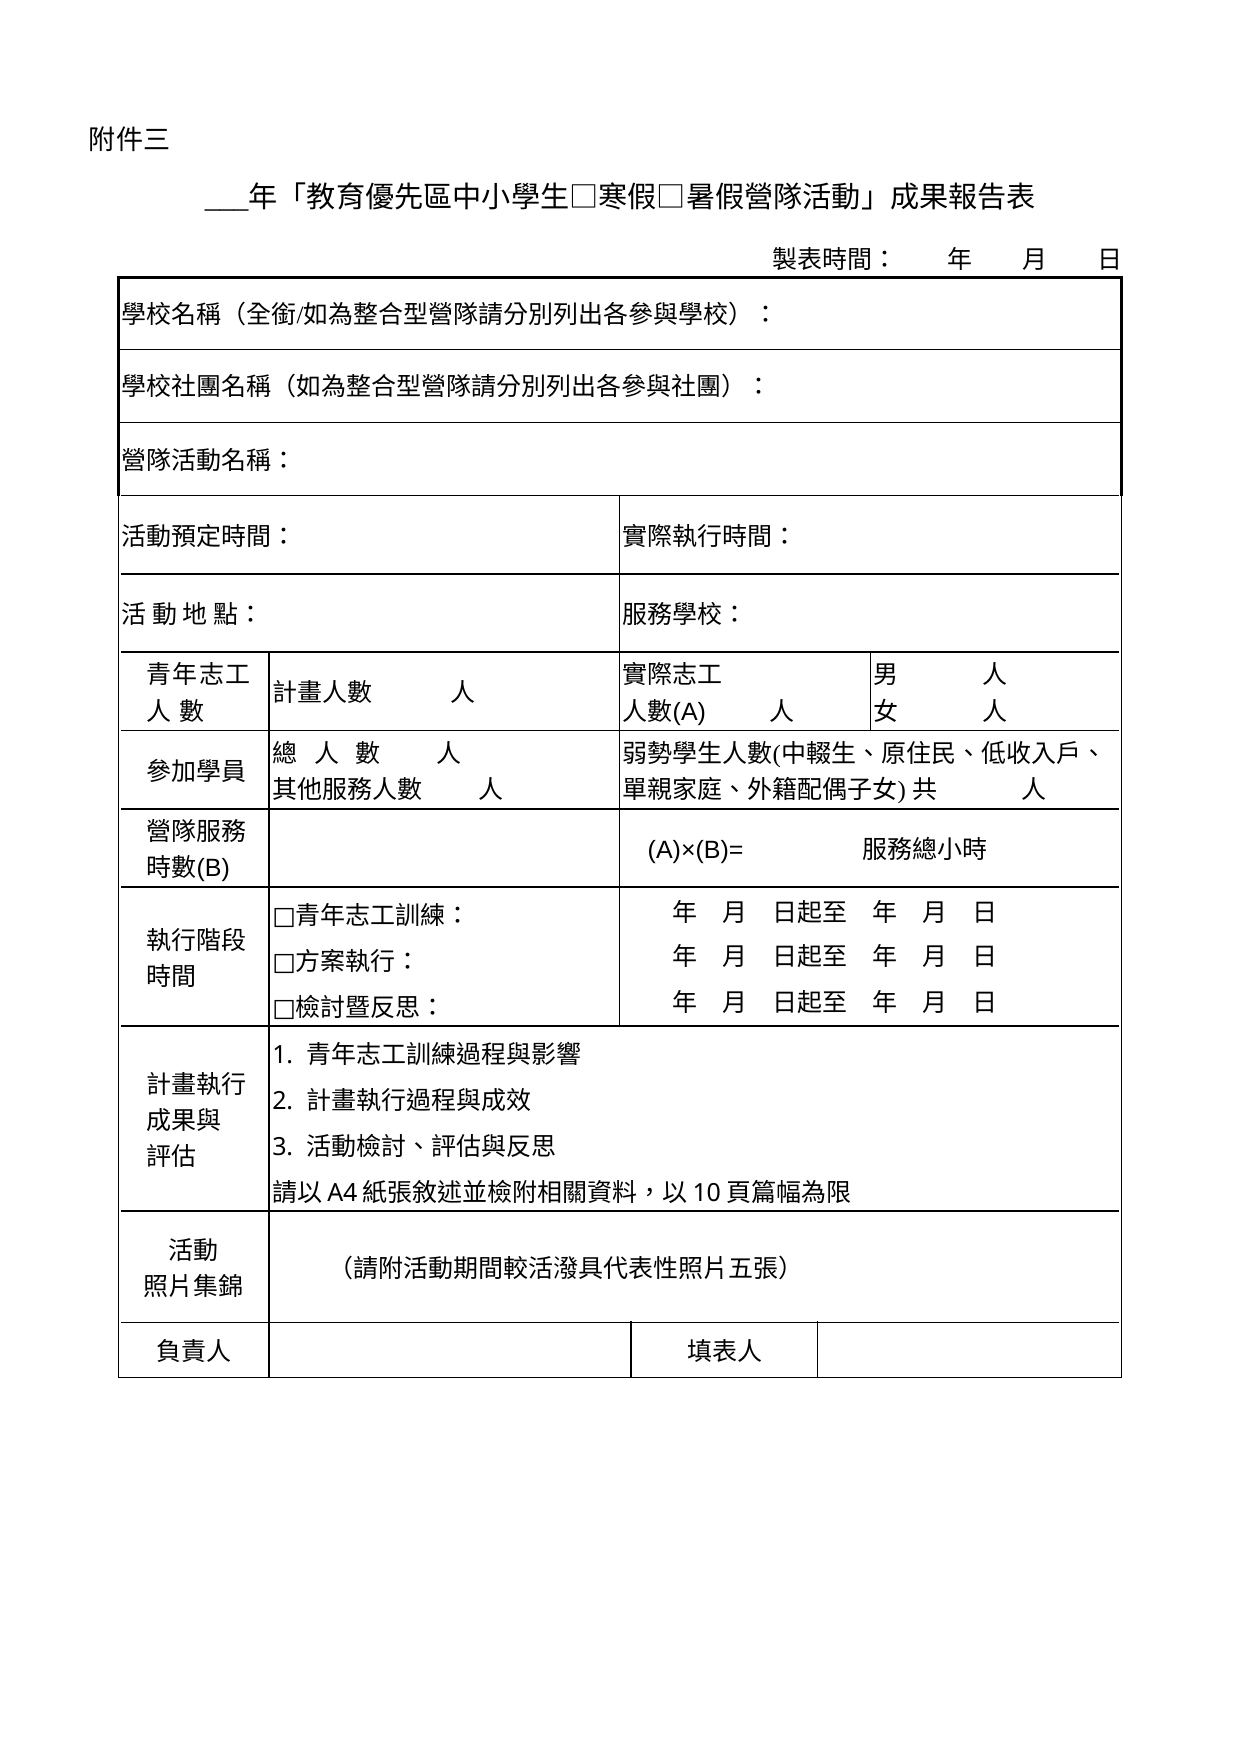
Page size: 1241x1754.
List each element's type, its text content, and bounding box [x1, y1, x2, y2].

table_cell 活動 照片集錦 [119, 1210, 268, 1321]
table_cell [270, 1323, 630, 1377]
table_header 學校名稱（全銜/如為整合型營隊請分別列出各參與學校）： [120, 279, 1120, 349]
table_cell 男 人 女 人 [871, 651, 1121, 729]
table_cell 總 人 數 人 其他服務人數 人 [270, 731, 619, 808]
table_cell 營隊活動名稱： [120, 423, 1120, 494]
table_cell 年 月 日起至 年 月 日 年 月 日起至 年 月 日 年 月 日起至 年 月 日 [620, 886, 1121, 1025]
text 製表時間： 年 月 日 [89, 239, 1122, 276]
text 附件三 [89, 118, 1211, 157]
text ___年「教育優先區中小學生□寒假□暑假營隊活動」成果報告表 [89, 177, 1152, 214]
table_cell [270, 810, 619, 886]
table_cell 計畫人數 人 [270, 653, 619, 729]
table_cell 青年志工 人 數 [119, 651, 268, 729]
table_cell [818, 1321, 1121, 1377]
table_cell 實際志工 人數(A) 人 [620, 653, 870, 729]
table_cell 弱勢學生人數(中輟生、原住民、低收入戶、單親家庭、外籍配偶子女) 共 人 [620, 730, 1121, 808]
table_cell □青年志工訓練： □方案執行： □檢討暨反思： [270, 888, 619, 1025]
table_cell 負責人 [119, 1321, 268, 1377]
table_cell 營隊服務時數(B) [119, 808, 268, 886]
table_cell 計畫執行成果與 評估 [119, 1025, 268, 1210]
table_cell 執行階段時間 [119, 886, 268, 1025]
table_cell 學校社團名稱（如為整合型營隊請分別列出各參與社團）： [120, 350, 1120, 422]
table_cell 服務學校： [620, 573, 1121, 651]
table_cell 實際執行時間： [620, 495, 1121, 573]
table_cell (A)×(B)= 服務總小時 [620, 808, 1121, 886]
table_cell 參加學員 [119, 730, 268, 808]
table_cell 青年志工訓練過程與影響 計畫執行過程與成效 活動檢討、評估與反思 請以A4紙張敘述並檢附相關資料，以10頁篇幅為限 [270, 1025, 1121, 1210]
table_cell 填表人 [632, 1323, 817, 1377]
table_cell 活動預定時間： [119, 495, 619, 573]
table_cell （請附活動期間較活潑具代表性照片五張） [270, 1210, 1121, 1321]
table_cell 活 動 地 點： [119, 573, 619, 651]
